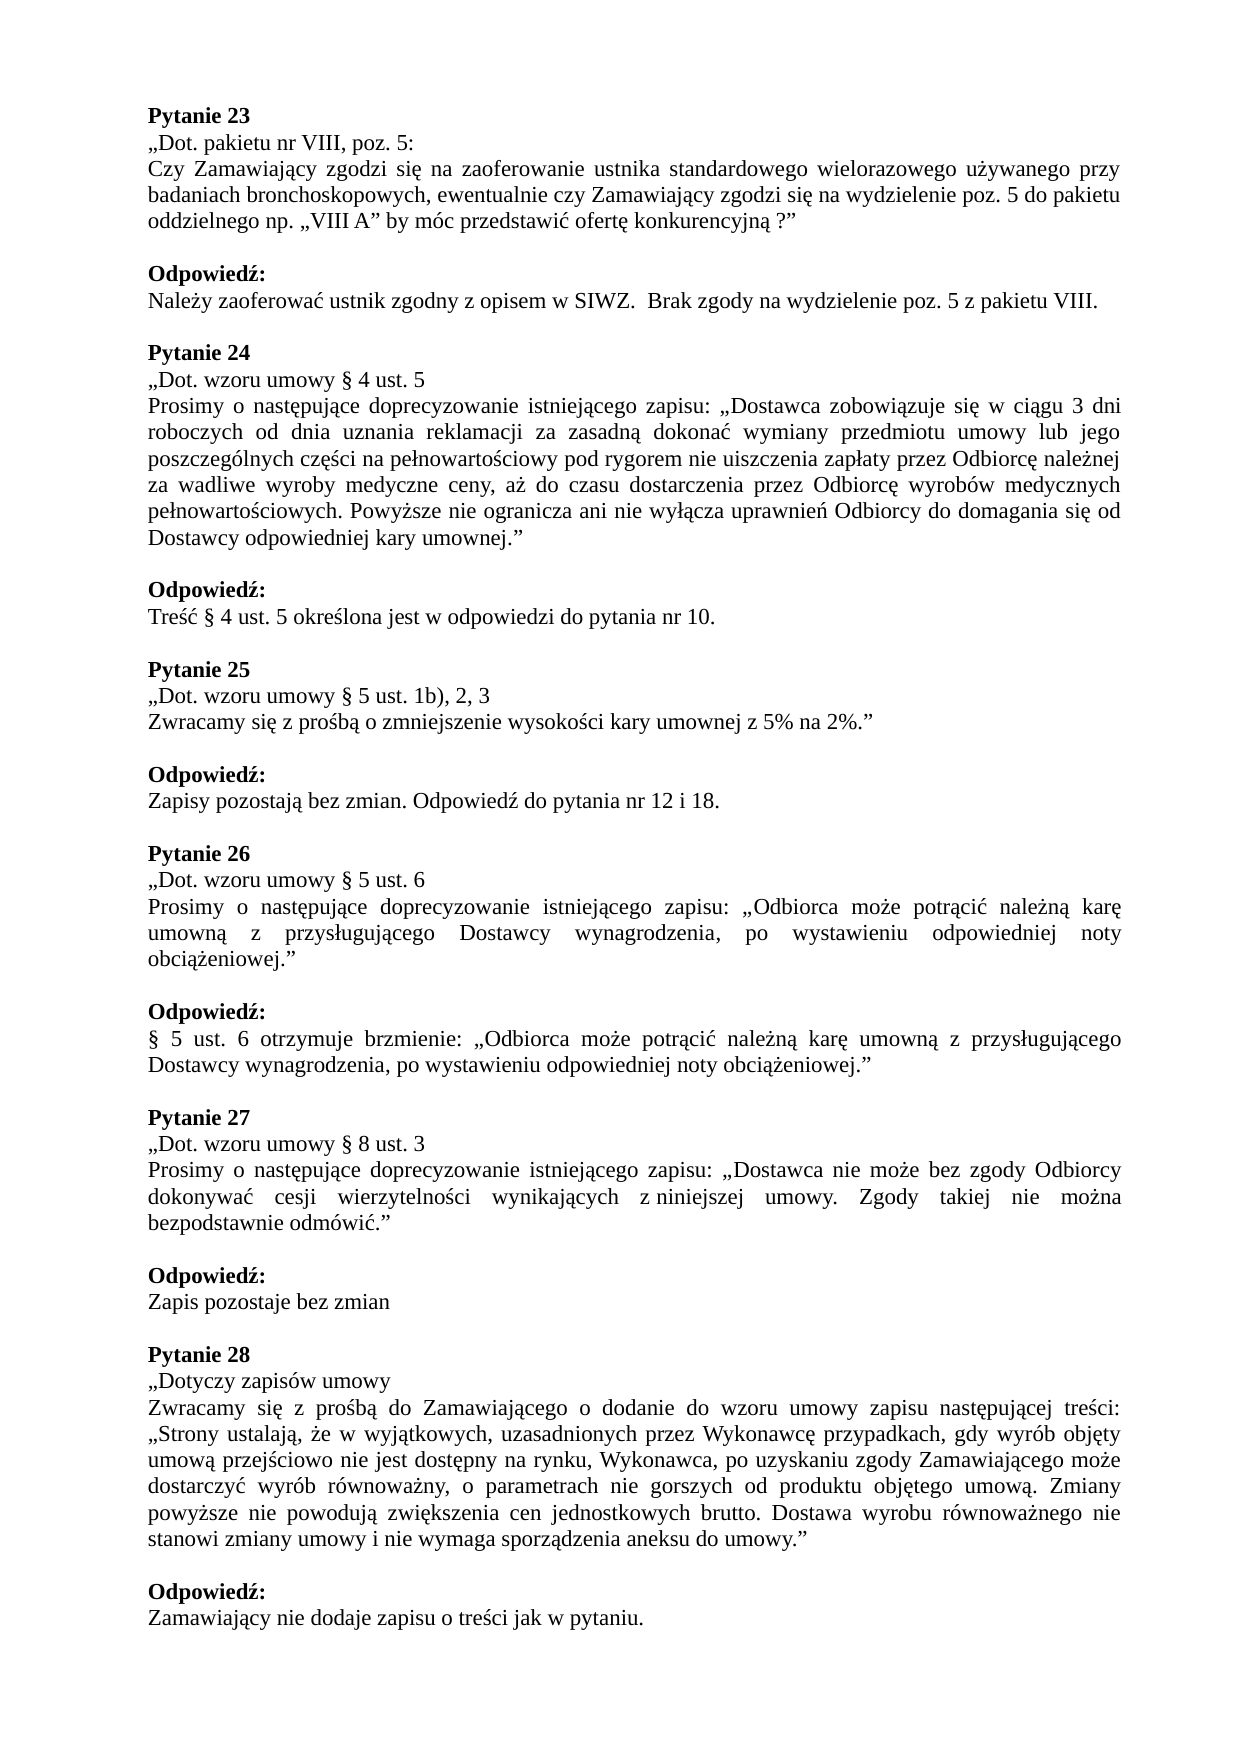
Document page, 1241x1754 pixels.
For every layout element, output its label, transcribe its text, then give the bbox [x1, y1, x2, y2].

text Pytanie 25 [148, 656, 1122, 682]
text Pytanie 26 [148, 840, 1122, 866]
text „Dot. wzoru umowy § 4 ust. 5 [148, 366, 1122, 392]
text Odpowiedź: [148, 577, 1122, 603]
text Należy zaoferować ustnik zgodny z opisem w SIWZ. Brak zgody na wydzielenie poz. 5 z pakietu VIII. [148, 287, 1122, 313]
text Odpowiedź: [148, 260, 1122, 287]
text „Dot. wzoru umowy § 8 ust. 3 [148, 1130, 1122, 1156]
text Treść § 4 ust. 5 określona jest w odpowiedzi do pytania nr 10. [148, 603, 1122, 629]
text Zwracamy się z prośbą o zmniejszenie wysokości kary umownej z 5% na 2%.” [148, 708, 1122, 735]
text Odpowiedź: [148, 761, 1122, 787]
text „Dot. pakietu nr VIII, poz. 5: [148, 128, 1122, 155]
text Zapisy pozostają bez zmian. Odpowiedź do pytania nr 12 i 18. [148, 787, 1122, 814]
text Pytanie 23 [148, 102, 1122, 128]
text Prosimy o następujące doprecyzowanie istniejącego zapisu: „Odbiorca może potrącić należną karę umowną z przysługującego Dostawcy wynagrodzenia, po wystawieniu odpowiedniej noty obciążeniowej.” [148, 893, 1122, 972]
text Odpowiedź: [148, 1578, 1122, 1604]
text Odpowiedź: [148, 1262, 1122, 1288]
text Czy Zamawiający zgodzi się na zaoferowanie ustnika standardowego wielorazowego używanego przy badaniach bronchoskopowych, ewentualnie czy Zamawiający zgodzi się na wydzielenie poz. 5 do pakietu oddzielnego np. „VIII A” by móc przedstawić ofertę konkurencyjną ?” [148, 155, 1122, 234]
text § 5 ust. 6 otrzymuje brzmienie: „Odbiorca może potrącić należną karę umowną z przysługującego Dostawcy wynagrodzenia, po wystawieniu odpowiedniej noty obciążeniowej.” [148, 1024, 1122, 1077]
text Zamawiający nie dodaje zapisu o treści jak w pytaniu. [148, 1604, 1122, 1631]
text Pytanie 24 [148, 339, 1122, 366]
text Zapis pozostaje bez zmian [148, 1288, 1122, 1314]
text Prosimy o następujące doprecyzowanie istniejącego zapisu: „Dostawca zobowiązuje się w ciągu 3 dni roboczych od dnia uznania reklamacji za zasadną dokonać wymiany przedmiotu umowy lub jego poszczególnych części na pełnowartościowy pod rygorem nie uiszczenia zapłaty przez Odbiorcę należnej za wadliwe wyroby medyczne ceny, aż do czasu dostarczenia przez Odbiorcę wyrobów medycznych pełnowartościowych. Powyższe nie ogranicza ani nie wyłącza uprawnień Odbiorcy do domagania się od Dostawcy odpowiedniej kary umownej.” [148, 392, 1122, 550]
text Pytanie 28 [148, 1341, 1122, 1367]
text „Dot. wzoru umowy § 5 ust. 6 [148, 866, 1122, 893]
text Prosimy o następujące doprecyzowanie istniejącego zapisu: „Dostawca nie może bez zgody Odbiorcy dokonywać cesji wierzytelności wynikających z niniejszej umowy. Zgody takiej nie można bezpodstawnie odmówić.” [148, 1156, 1122, 1235]
text Zwracamy się z prośbą do Zamawiającego o dodanie do wzoru umowy zapisu następującej treści: „Strony ustalają, że w wyjątkowych, uzasadnionych przez Wykonawcę przypadkach, gdy wyrób objęty umową przejściowo nie jest dostępny na rynku, Wykonawca, po uzyskaniu zgody Zamawiającego może dostarczyć wyrób równoważny, o parametrach nie gorszych od produktu objętego umową. Zmiany powyższe nie powodują zwiększenia cen jednostkowych brutto. Dostawa wyrobu równoważnego nie stanowi zmiany umowy i nie wymaga sporządzenia aneksu do umowy.” [148, 1393, 1122, 1552]
text „Dot. wzoru umowy § 5 ust. 1b), 2, 3 [148, 682, 1122, 708]
text Pytanie 27 [148, 1104, 1122, 1130]
text Odpowiedź: [148, 998, 1122, 1024]
text „Dotyczy zapisów umowy [148, 1367, 1122, 1393]
